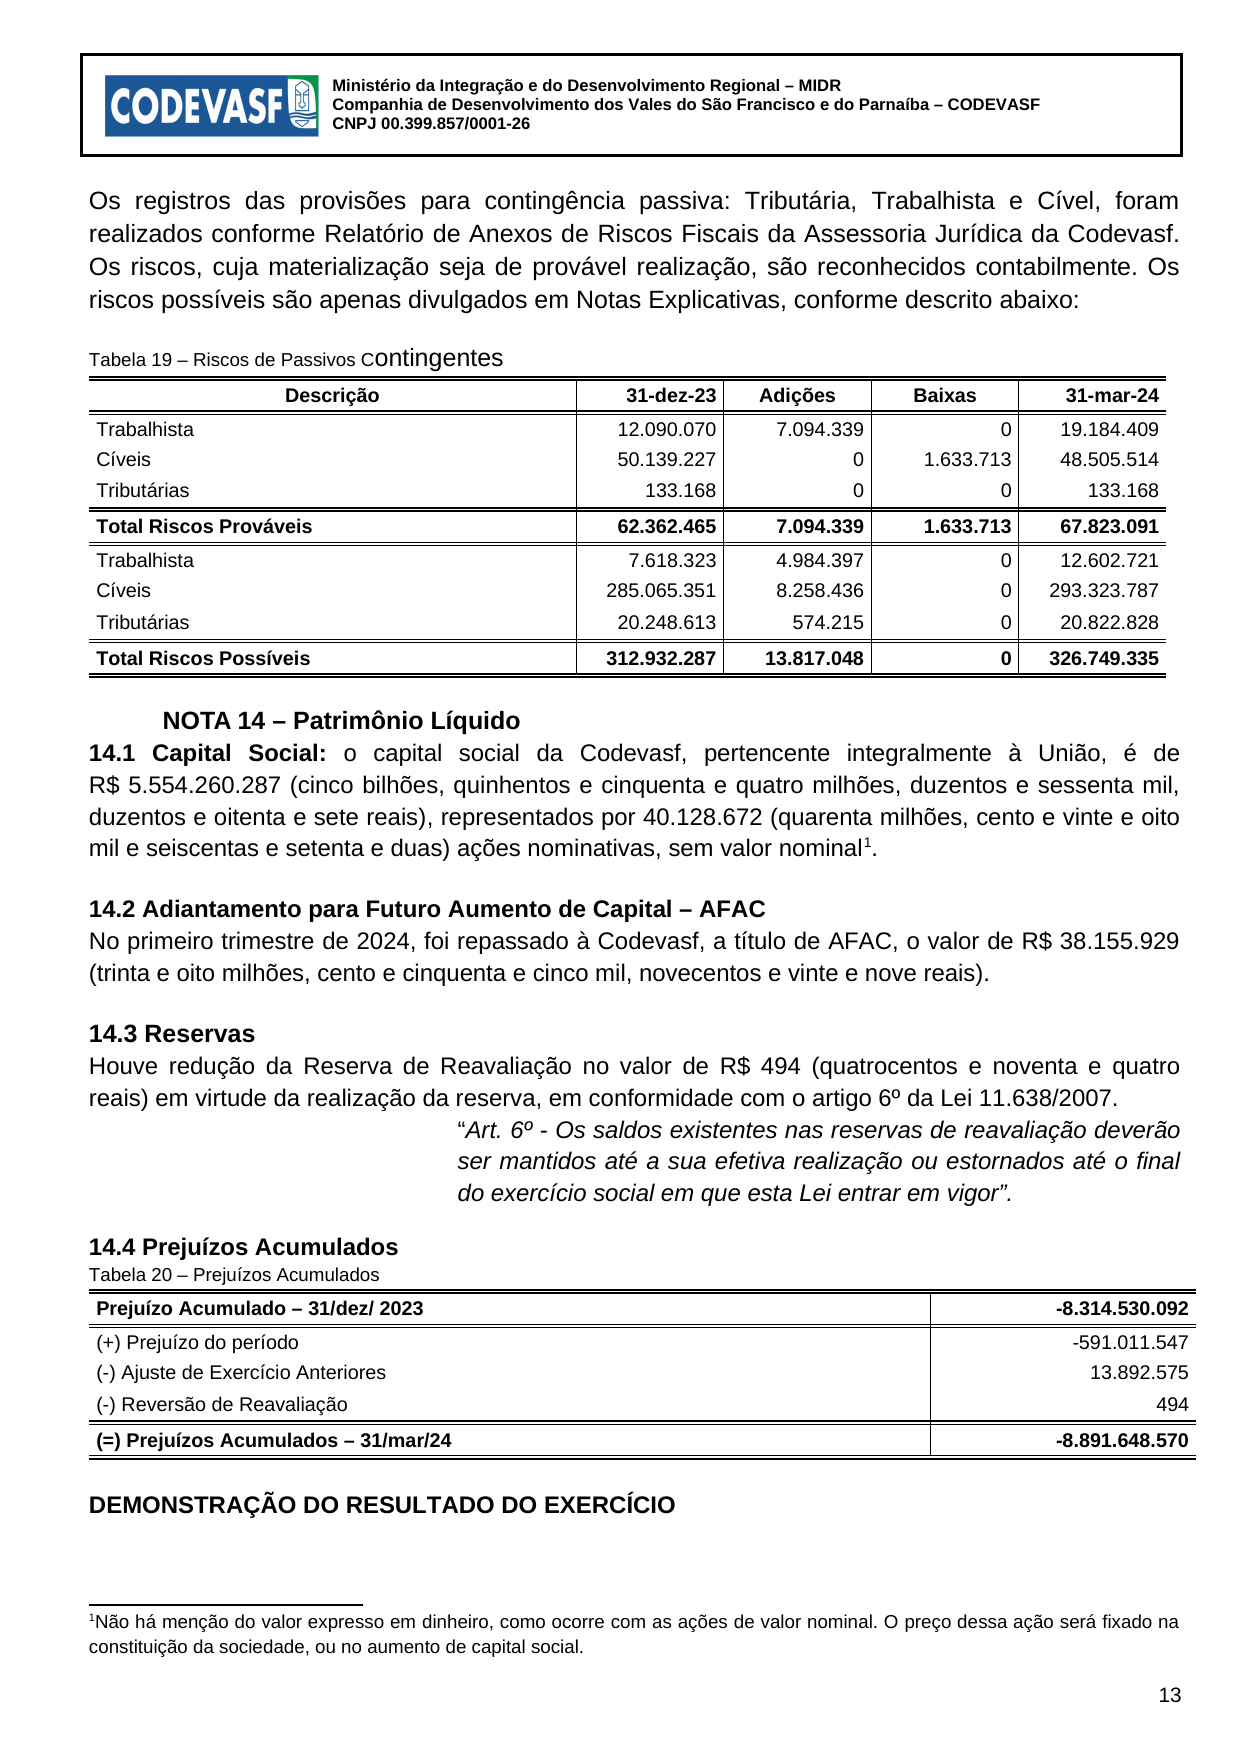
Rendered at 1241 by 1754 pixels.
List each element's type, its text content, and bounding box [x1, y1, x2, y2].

table_cell 8.258.436 [724, 574, 871, 606]
table_cell -8.891.648.570 [931, 1425, 1196, 1455]
table_cell 12.090.070 [577, 415, 723, 443]
text 14.3 Reservas [89, 1019, 1181, 1048]
table_header 31-dez-23 [577, 381, 723, 410]
table_cell Cíveis [89, 443, 576, 474]
table_cell Tributárias [89, 606, 576, 638]
table_header 31-mar-24 [1019, 381, 1166, 410]
text 14.2 Adiantamento para Futuro Aumento de Capital – AFAC [89, 895, 1181, 923]
table_cell 0 [724, 443, 871, 474]
table_cell 67.823.091 [1019, 512, 1166, 542]
table_cell 326.749.335 [1019, 643, 1166, 673]
table_cell Trabalhista [89, 415, 576, 443]
table_cell 574.215 [724, 606, 871, 638]
table_cell 20.822.828 [1019, 606, 1166, 638]
table_cell 0 [872, 574, 1018, 606]
text Não há menção do valor expresso em dinheiro, como ocorre com as ações de valor nominal. O preço dessa ação será fixado na constituição da sociedade, ou no aumento de capital social. [89, 1611, 1181, 1658]
table_cell 48.505.514 [1019, 443, 1166, 474]
table_cell 1.633.713 [872, 512, 1018, 542]
table_header Prejuízo Acumulado – 31/dez/ 2023 [89, 1294, 930, 1323]
table_cell 13.817.048 [724, 643, 871, 673]
text DEMONSTRAÇÃO DO RESULTADO DO EXERCÍCIO [89, 1491, 1181, 1519]
table_cell 312.932.287 [577, 643, 723, 673]
table_cell 13.892.575 [931, 1356, 1196, 1387]
table_cell -591.011.547 [931, 1328, 1196, 1356]
table_cell (-) Reversão de Reavaliação [89, 1388, 930, 1420]
table_header Baixas [872, 381, 1018, 410]
table_cell 0 [724, 474, 871, 507]
table_cell 1.633.713 [872, 443, 1018, 474]
table_cell 7.094.339 [724, 415, 871, 443]
table_cell (-) Ajuste de Exercício Anteriores [89, 1356, 930, 1387]
text Houve redução da Reserva de Reavaliação no valor de R$ 494 (quatrocentos e noventa e quatro reais) em virtude da realização da reserva, em conformidade com o artigo 6º da Lei 11.638/2007. [89, 1052, 1181, 1112]
table_cell (=) Prejuízos Acumulados – 31/mar/24 [89, 1425, 930, 1455]
table_cell 7.094.339 [724, 512, 871, 542]
table_cell 0 [872, 474, 1018, 507]
table_cell 62.362.465 [577, 512, 723, 542]
table_cell 7.618.323 [577, 546, 723, 574]
table_cell Total Riscos Prováveis [89, 512, 576, 542]
table_cell 12.602.721 [1019, 546, 1166, 574]
table_cell 133.168 [1019, 474, 1166, 507]
table_cell 293.323.787 [1019, 574, 1166, 606]
table_cell 4.984.397 [724, 546, 871, 574]
table_cell 20.248.613 [577, 606, 723, 638]
table_cell 0 [872, 643, 1018, 673]
text No primeiro trimestre de 2024, foi repassado à Codevasf, a título de AFAC, o valor de R$ 38.155.929 (trinta e oito milhões, cento e cinquenta e cinco mil, novecentos e vinte e nove reais). [89, 927, 1181, 986]
table_cell 50.139.227 [577, 443, 723, 474]
picture [99, 69, 325, 145]
table_cell 0 [872, 415, 1018, 443]
text Tabela 19 – Riscos de Passivos Contingentes [89, 343, 1181, 372]
table_cell 19.184.409 [1019, 415, 1166, 443]
subtitle NOTA 14 – Patrimônio Líquido [89, 706, 1181, 735]
text 14.4 Prejuízos Acumulados [89, 1233, 1181, 1260]
table_cell Total Riscos Possíveis [89, 643, 576, 673]
text “Art. 6º - Os saldos existentes nas reservas de reavaliação deverão ser mantidos até a sua efetiva realização ou estornados até o final do exercício social em que esta Lei entrar em vigor”. [457, 1116, 1181, 1207]
table_header -8.314.530.092 [931, 1294, 1196, 1323]
table_cell 285.065.351 [577, 574, 723, 606]
table_cell 133.168 [577, 474, 723, 507]
table_cell (+) Prejuízo do período [89, 1328, 930, 1356]
table_cell Cíveis [89, 574, 576, 606]
table_cell 494 [931, 1388, 1196, 1420]
text 14.1 Capital Social: o capital social da Codevasf, pertencente integralmente à União, é de R$ 5.554.260.287 (cinco bilhões, quinhentos e cinquenta e quatro milhões, duzentos e sessenta mil, duzentos e oitenta e sete reais), representados por 40.128.672 (quarenta milhões, cento e vinte e oito mil e seiscentas e setenta e duas) ações nominativas, sem valor nominal. [89, 739, 1181, 862]
table_cell 0 [872, 606, 1018, 638]
text Tabela 20 – Prejuízos Acumulados [89, 1264, 1181, 1286]
text Os registros das provisões para contingência passiva: Tributária, Trabalhista e Cível, foram realizados conforme Relatório de Anexos de Riscos Fiscais da Assessoria Jurídica da Codevasf. Os riscos, cuja materialização seja de provável realização, são reconhecidos contabilmente. Os riscos possíveis são apenas divulgados em Notas Explicativas, conforme descrito abaixo: [89, 186, 1181, 314]
table_cell Tributárias [89, 474, 576, 507]
table_header Descrição [89, 381, 576, 410]
table_cell 0 [872, 546, 1018, 574]
table_cell Trabalhista [89, 546, 576, 574]
table_header Adições [724, 381, 871, 410]
